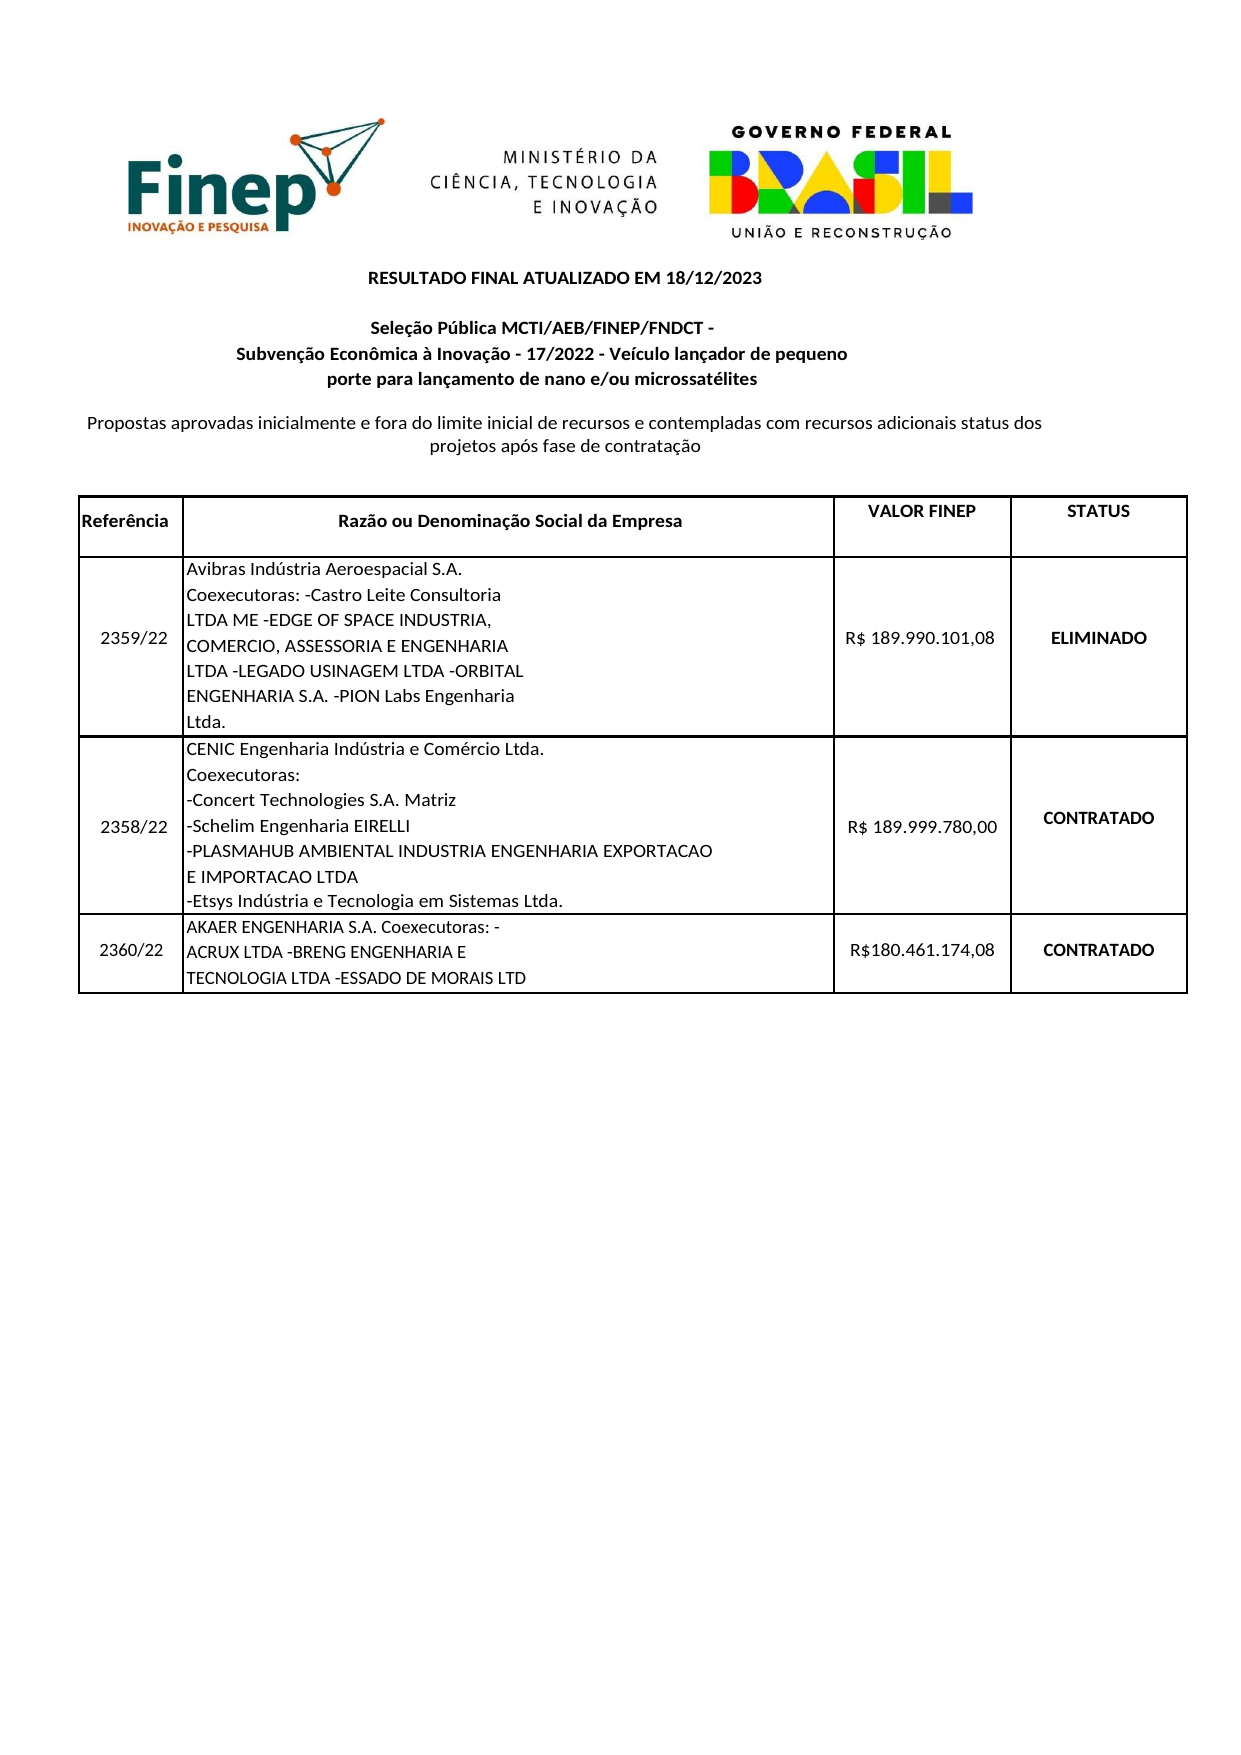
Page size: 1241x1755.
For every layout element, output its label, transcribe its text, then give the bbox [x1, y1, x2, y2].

table_header STATUS [1012, 498, 1186, 556]
table_header VALOR FINEP [835, 498, 1010, 556]
table_cell 2358/22 [80, 738, 182, 913]
table_cell AKAER ENGENHARIA S.A. Coexecutoras: -ACRUX LTDA -BRENG ENGENHARIA E TECNOLOGIA LTDA -ESSADO DE MORAIS LTD [184, 915, 833, 992]
text Subvenção Econômica à Inovação - 17/2022 - Veículo lançador de pequeno porte para lançamento de nano e/ou microssatélites [213, 342, 871, 391]
table_cell Avibras Indústria Aeroespacial S.A. Coexecutoras: -Castro Leite Consultoria LTDA ME -EDGE OF SPACE INDUSTRIA, COMERCIO, ASSESSORIA E ENGENHARIA LTDA -LEGADO USINAGEM LTDA -ORBITAL ENGENHARIA S.A. -PION Labs Engenharia Ltda. [184, 558, 833, 735]
table_header Referência [80, 498, 182, 556]
table_cell CONTRATADO [1012, 915, 1186, 992]
table_cell CENIC Engenharia Indústria e Comércio Ltda. Coexecutoras: -Concert Technologies S.A. Matriz -Schelim Engenharia EIRELLI -PLASMAHUB AMBIENTAL INDUSTRIA ENGENHARIA EXPORTACAO E IMPORTACAO LTDA -Etsys Indústria e Tecnologia em Sistemas Ltda. [184, 738, 833, 913]
table_cell R$ 189.990.101,08 [835, 558, 1010, 735]
text Propostas aprovadas inicialmente e fora do limite inicial de recursos e contempladas com recursos adicionais status dos projetos após fase de contratação [64, 411, 1066, 457]
table_cell 2359/22 [80, 558, 182, 735]
table_cell ELIMINADO [1012, 558, 1186, 735]
text RESULTADO FINAL ATUALIZADO EM 18/12/2023 [64, 266, 1066, 289]
table_cell R$180.461.174,08 [835, 915, 1010, 992]
table_cell CONTRATADO [1012, 738, 1186, 913]
table_cell 2360/22 [80, 915, 182, 992]
table_header Razão ou Denominação Social da Empresa [184, 498, 833, 556]
text Seleção Pública MCTI/AEB/FINEP/FNDCT - [213, 316, 871, 339]
table_cell R$ 189.999.780,00 [835, 738, 1010, 913]
